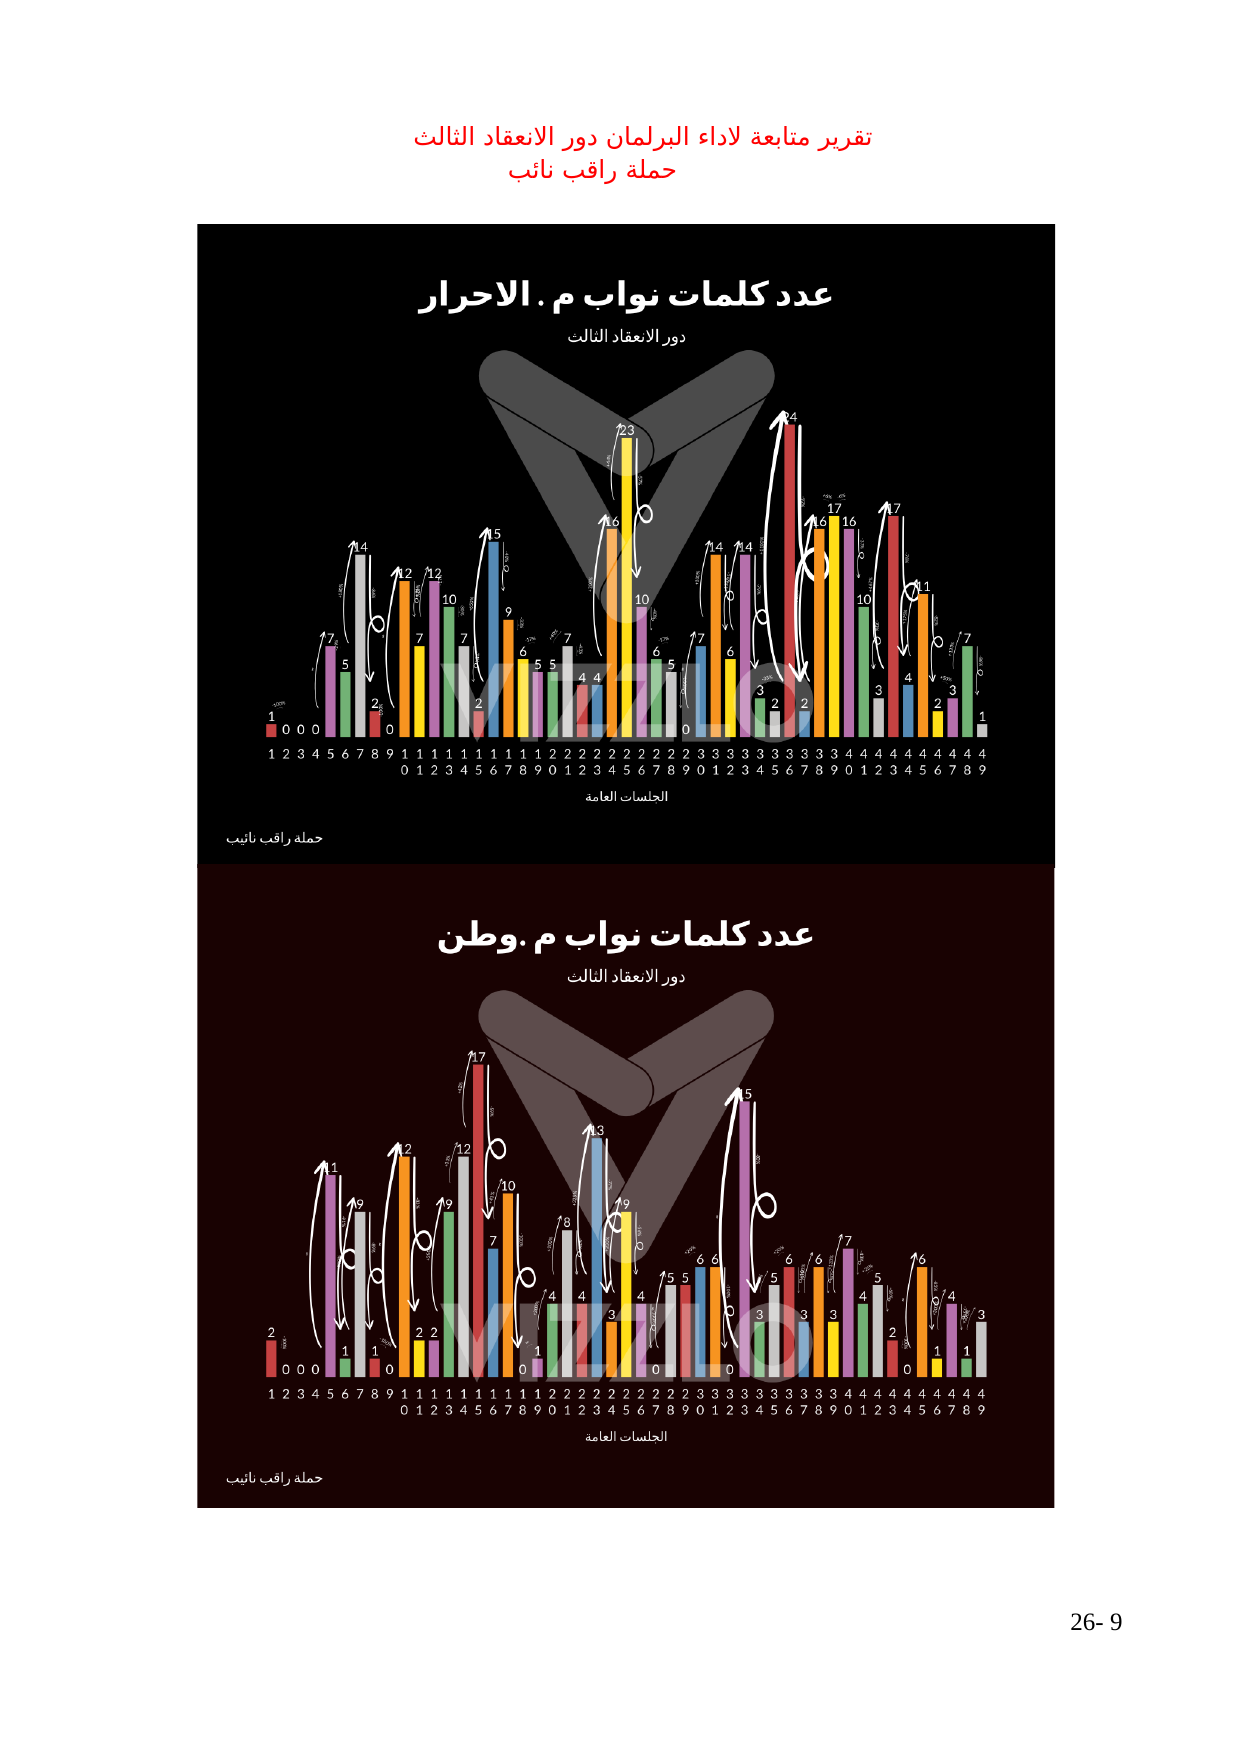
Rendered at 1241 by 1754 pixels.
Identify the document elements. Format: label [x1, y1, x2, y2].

picture [197, 224, 1056, 1508]
